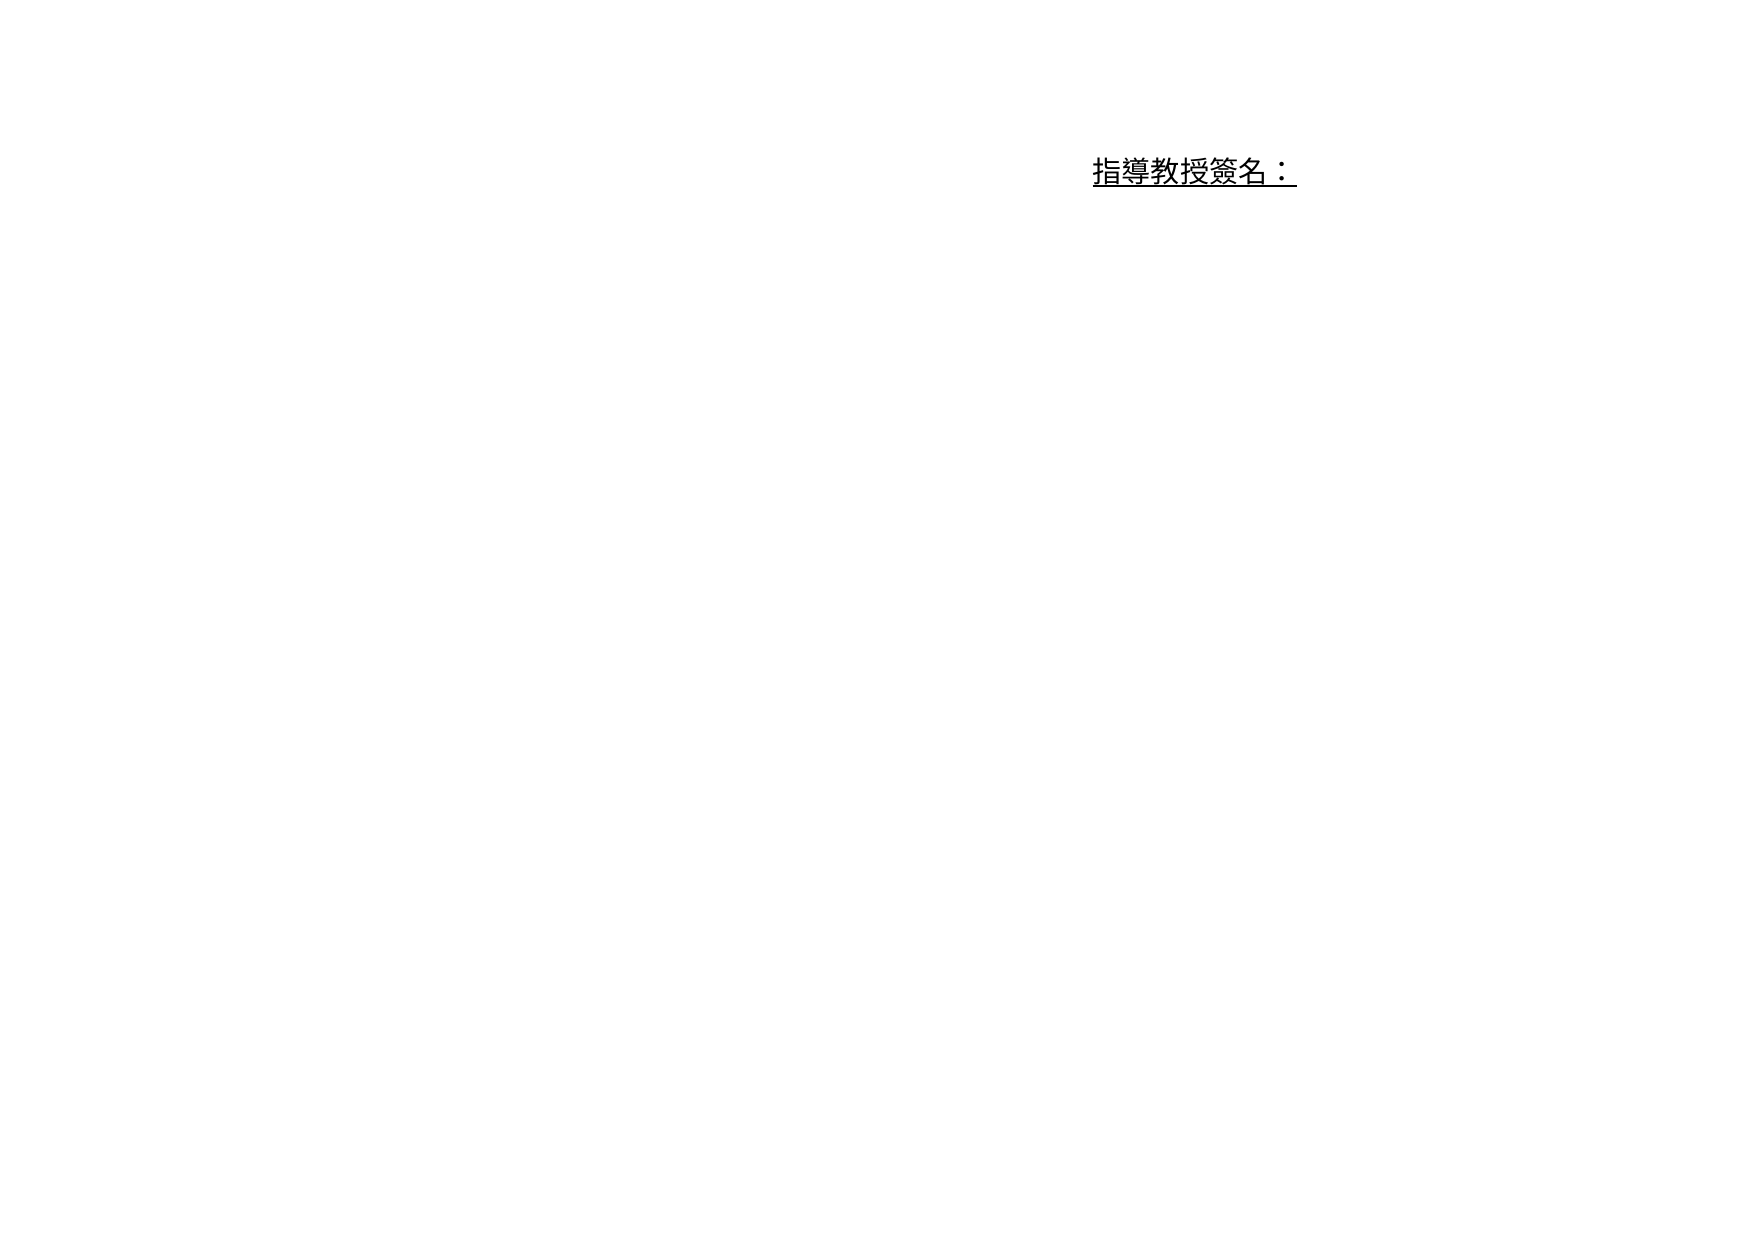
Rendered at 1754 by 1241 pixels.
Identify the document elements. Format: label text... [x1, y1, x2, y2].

text 指導教授簽名： [142, 148, 1471, 191]
